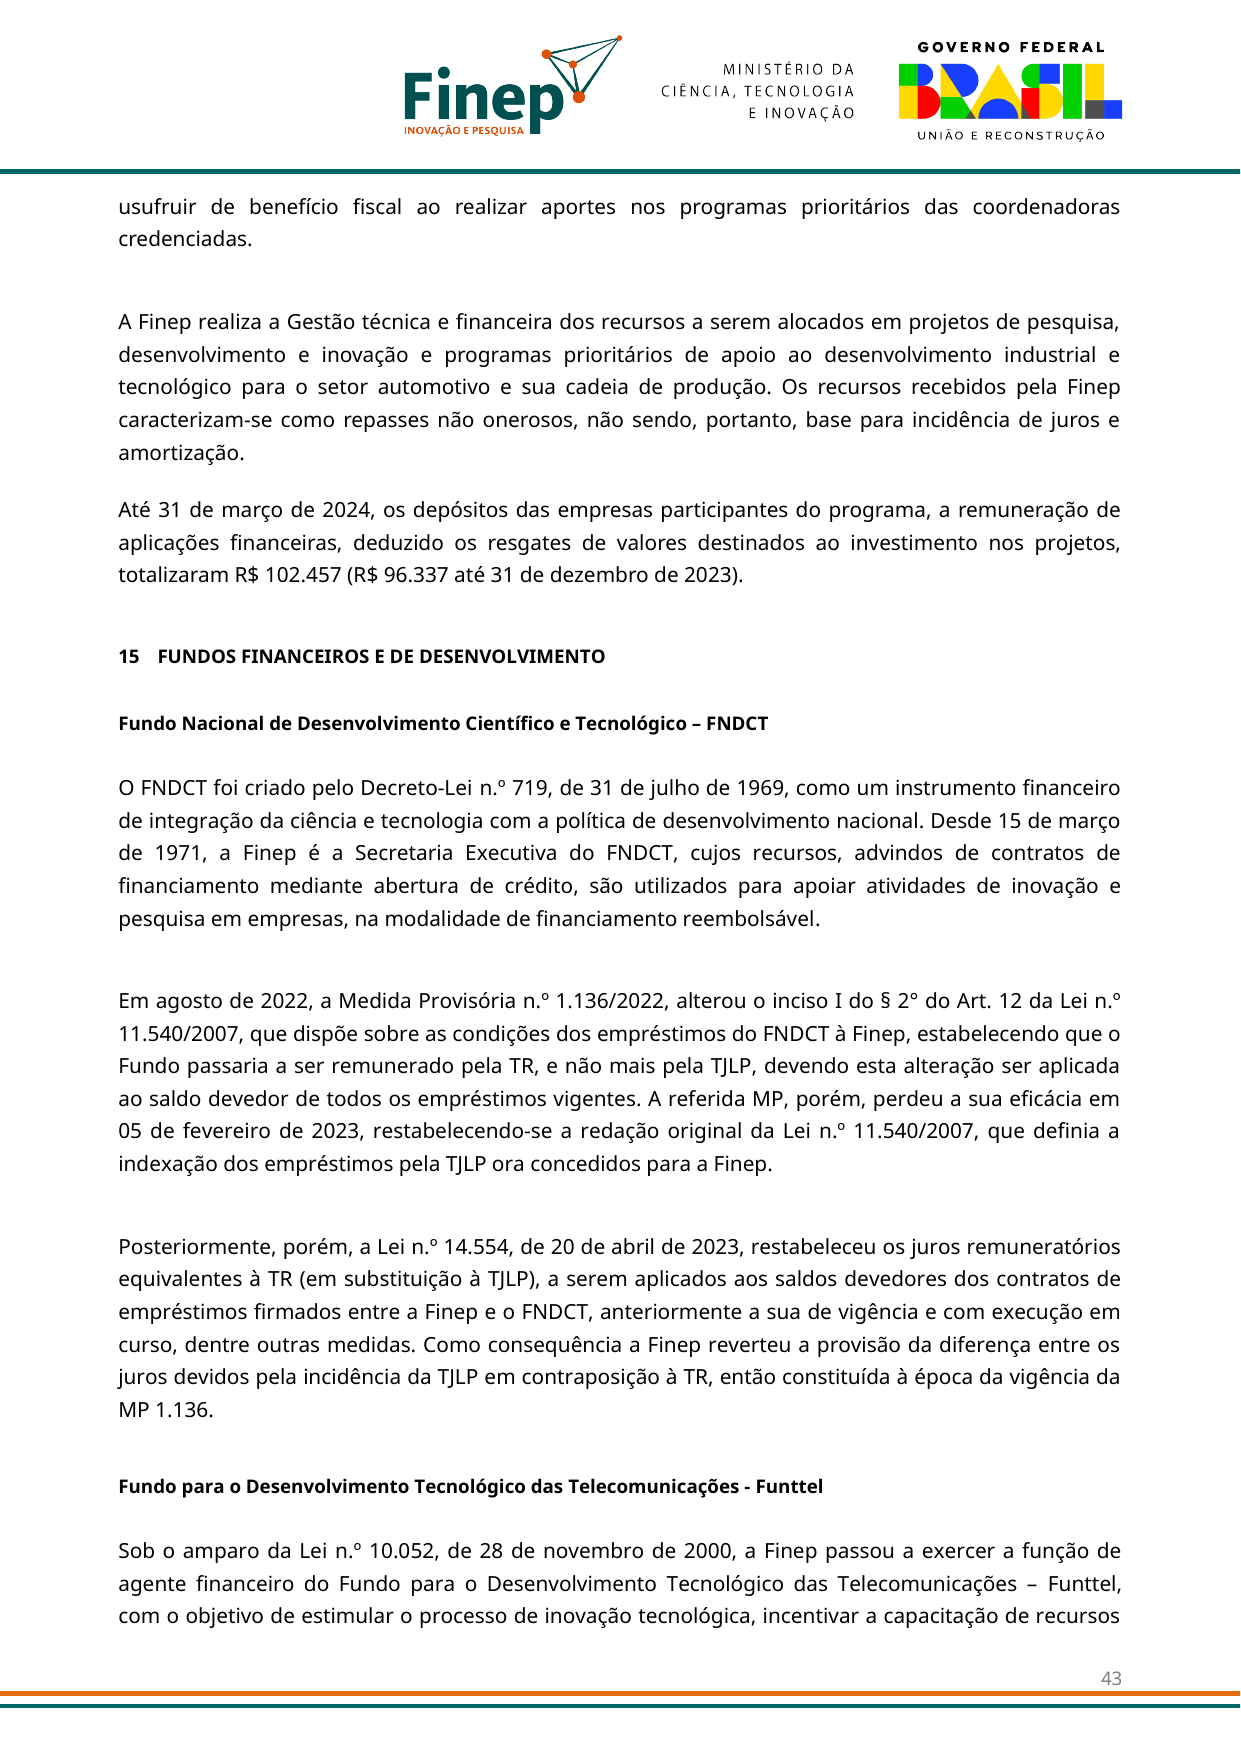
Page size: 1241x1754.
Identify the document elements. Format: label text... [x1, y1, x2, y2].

text Em agosto de 2022, a Medida Provisória n.º 1.136/2022, alterou o inciso I do § 2° do Art. 12 da Lei n.º 11.540/2007, que dispõe sobre as condições dos empréstimos do FNDCT à Finep, estabelecendo que o Fundo passaria a ser remunerado pela TR, e não mais pela TJLP, devendo esta alteração ser aplicada ao saldo devedor de todos os empréstimos vigentes. A referida MP, porém, perdeu a sua eficácia em 05 de fevereiro de 2023, restabelecendo-se a redação original da Lei n.º 11.540/2007, que definia a indexação dos empréstimos pela TJLP ora concedidos para a Finep. [118, 986, 1122, 1178]
subtitle Fundo Nacional de Desenvolvimento Científico e Tecnológico – FNDCT [118, 710, 1122, 736]
text Sob o amparo da Lei n.º 10.052, de 28 de novembro de 2000, a Finep passou a exercer a função de agente financeiro do Fundo para o Desenvolvimento Tecnológico das Telecomunicações – Funttel, com o objetivo de estimular o processo de inovação tecnológica, incentivar a capacitação de recursos [118, 1536, 1122, 1630]
subtitle Fundo para o Desenvolvimento Tecnológico das Telecomunicações - Funttel [118, 1473, 1122, 1499]
list Fundos financeiros e de desenvolvimento [118, 643, 1122, 668]
text O FNDCT foi criado pelo Decreto-Lei n.º 719, de 31 de julho de 1969, como um instrumento financeiro de integração da ciência e tecnologia com a política de desenvolvimento nacional. Desde 15 de março de 1971, a Finep é a Secretaria Executiva do FNDCT, cujos recursos, advindos de contratos de financiamento mediante abertura de crédito, são utilizados para apoiar atividades de inovação e pesquisa em empresas, na modalidade de financiamento reembolsável. [118, 773, 1122, 932]
text Até 31 de março de 2024, os depósitos das empresas participantes do programa, a remuneração de aplicações financeiras, deduzido os resgates de valores destinados ao investimento nos projetos, totalizaram R$ 102.457 (R$ 96.337 até 31 de dezembro de 2023). [118, 495, 1122, 589]
text Posteriormente, porém, a Lei n.º 14.554, de 20 de abril de 2023, restabeleceu os juros remuneratórios equivalentes à TR (em substituição à TJLP), a serem aplicados aos saldos devedores dos contratos de empréstimos firmados entre a Finep e o FNDCT, anteriormente a sua de vigência e com execução em curso, dentre outras medidas. Como consequência a Finep reverteu a provisão da diferença entre os juros devidos pela incidência da TJLP em contraposição à TR, então constituída à época da vigência da MP 1.136. [118, 1232, 1122, 1423]
text A Finep realiza a Gestão técnica e financeira dos recursos a serem alocados em projetos de pesquisa, desenvolvimento e inovação e programas prioritários de apoio ao desenvolvimento industrial e tecnológico para o setor automotivo e sua cadeia de produção. Os recursos recebidos pela Finep caracterizam-se como repasses não onerosos, não sendo, portanto, base para incidência de juros e amortização. [118, 307, 1122, 466]
text usufruir de benefício fiscal ao realizar aportes nos programas prioritários das coordenadoras credenciadas. [118, 192, 1122, 253]
